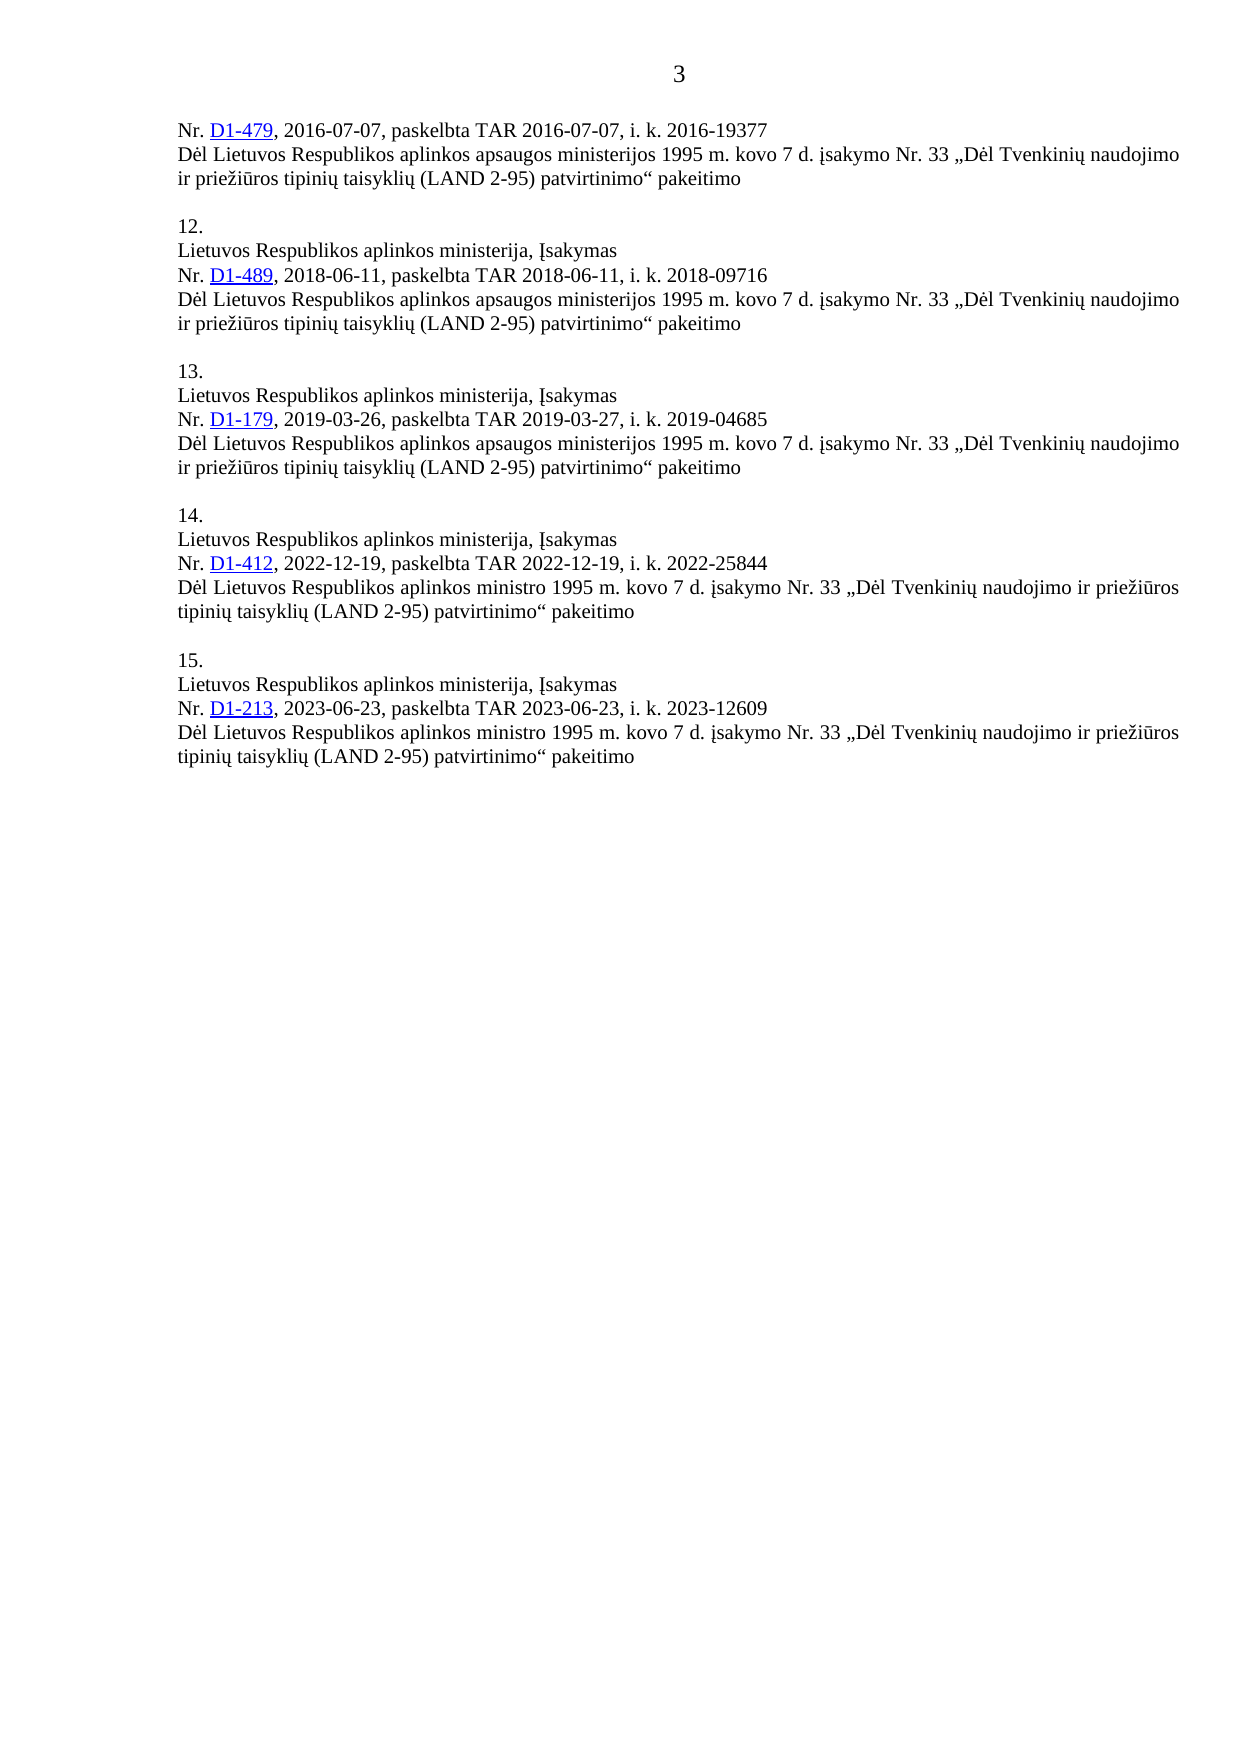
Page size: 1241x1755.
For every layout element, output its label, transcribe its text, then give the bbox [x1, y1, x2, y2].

text Dėl Lietuvos Respublikos aplinkos apsaugos ministerijos 1995 m. kovo 7 d. įsakymo Nr. 33 „Dėl Tvenkinių naudojimo ir priežiūros tipinių taisyklių (LAND 2-95) patvirtinimo“ pakeitimo [177, 287, 1181, 335]
text 13. [177, 359, 1181, 383]
text Dėl Lietuvos Respublikos aplinkos ministro 1995 m. kovo 7 d. įsakymo Nr. 33 „Dėl Tvenkinių naudojimo ir priežiūros tipinių taisyklių (LAND 2-95) patvirtinimo“ pakeitimo [177, 720, 1181, 768]
text Dėl Lietuvos Respublikos aplinkos apsaugos ministerijos 1995 m. kovo 7 d. įsakymo Nr. 33 „Dėl Tvenkinių naudojimo ir priežiūros tipinių taisyklių (LAND 2-95) patvirtinimo“ pakeitimo [177, 431, 1181, 479]
text 15. [177, 647, 1181, 672]
text Lietuvos Respublikos aplinkos ministerija, Įsakymas [177, 672, 1181, 696]
text Nr. D1-479, 2016-07-07, paskelbta TAR 2016-07-07, i. k. 2016-19377 [177, 118, 1181, 142]
text Nr. D1-213, 2023-06-23, paskelbta TAR 2023-06-23, i. k. 2023-12609 [177, 696, 1181, 720]
text Lietuvos Respublikos aplinkos ministerija, Įsakymas [177, 238, 1181, 262]
text Lietuvos Respublikos aplinkos ministerija, Įsakymas [177, 527, 1181, 551]
text Dėl Lietuvos Respublikos aplinkos ministro 1995 m. kovo 7 d. įsakymo Nr. 33 „Dėl Tvenkinių naudojimo ir priežiūros tipinių taisyklių (LAND 2-95) patvirtinimo“ pakeitimo [177, 575, 1181, 623]
text Dėl Lietuvos Respublikos aplinkos apsaugos ministerijos 1995 m. kovo 7 d. įsakymo Nr. 33 „Dėl Tvenkinių naudojimo ir priežiūros tipinių taisyklių (LAND 2-95) patvirtinimo“ pakeitimo [177, 142, 1181, 190]
text Nr. D1-179, 2019-03-26, paskelbta TAR 2019-03-27, i. k. 2019-04685 [177, 407, 1181, 431]
text Lietuvos Respublikos aplinkos ministerija, Įsakymas [177, 383, 1181, 407]
text Nr. D1-489, 2018-06-11, paskelbta TAR 2018-06-11, i. k. 2018-09716 [177, 262, 1181, 287]
text 12. [177, 214, 1181, 238]
text 14. [177, 503, 1181, 527]
text Nr. D1-412, 2022-12-19, paskelbta TAR 2022-12-19, i. k. 2022-25844 [177, 551, 1181, 575]
